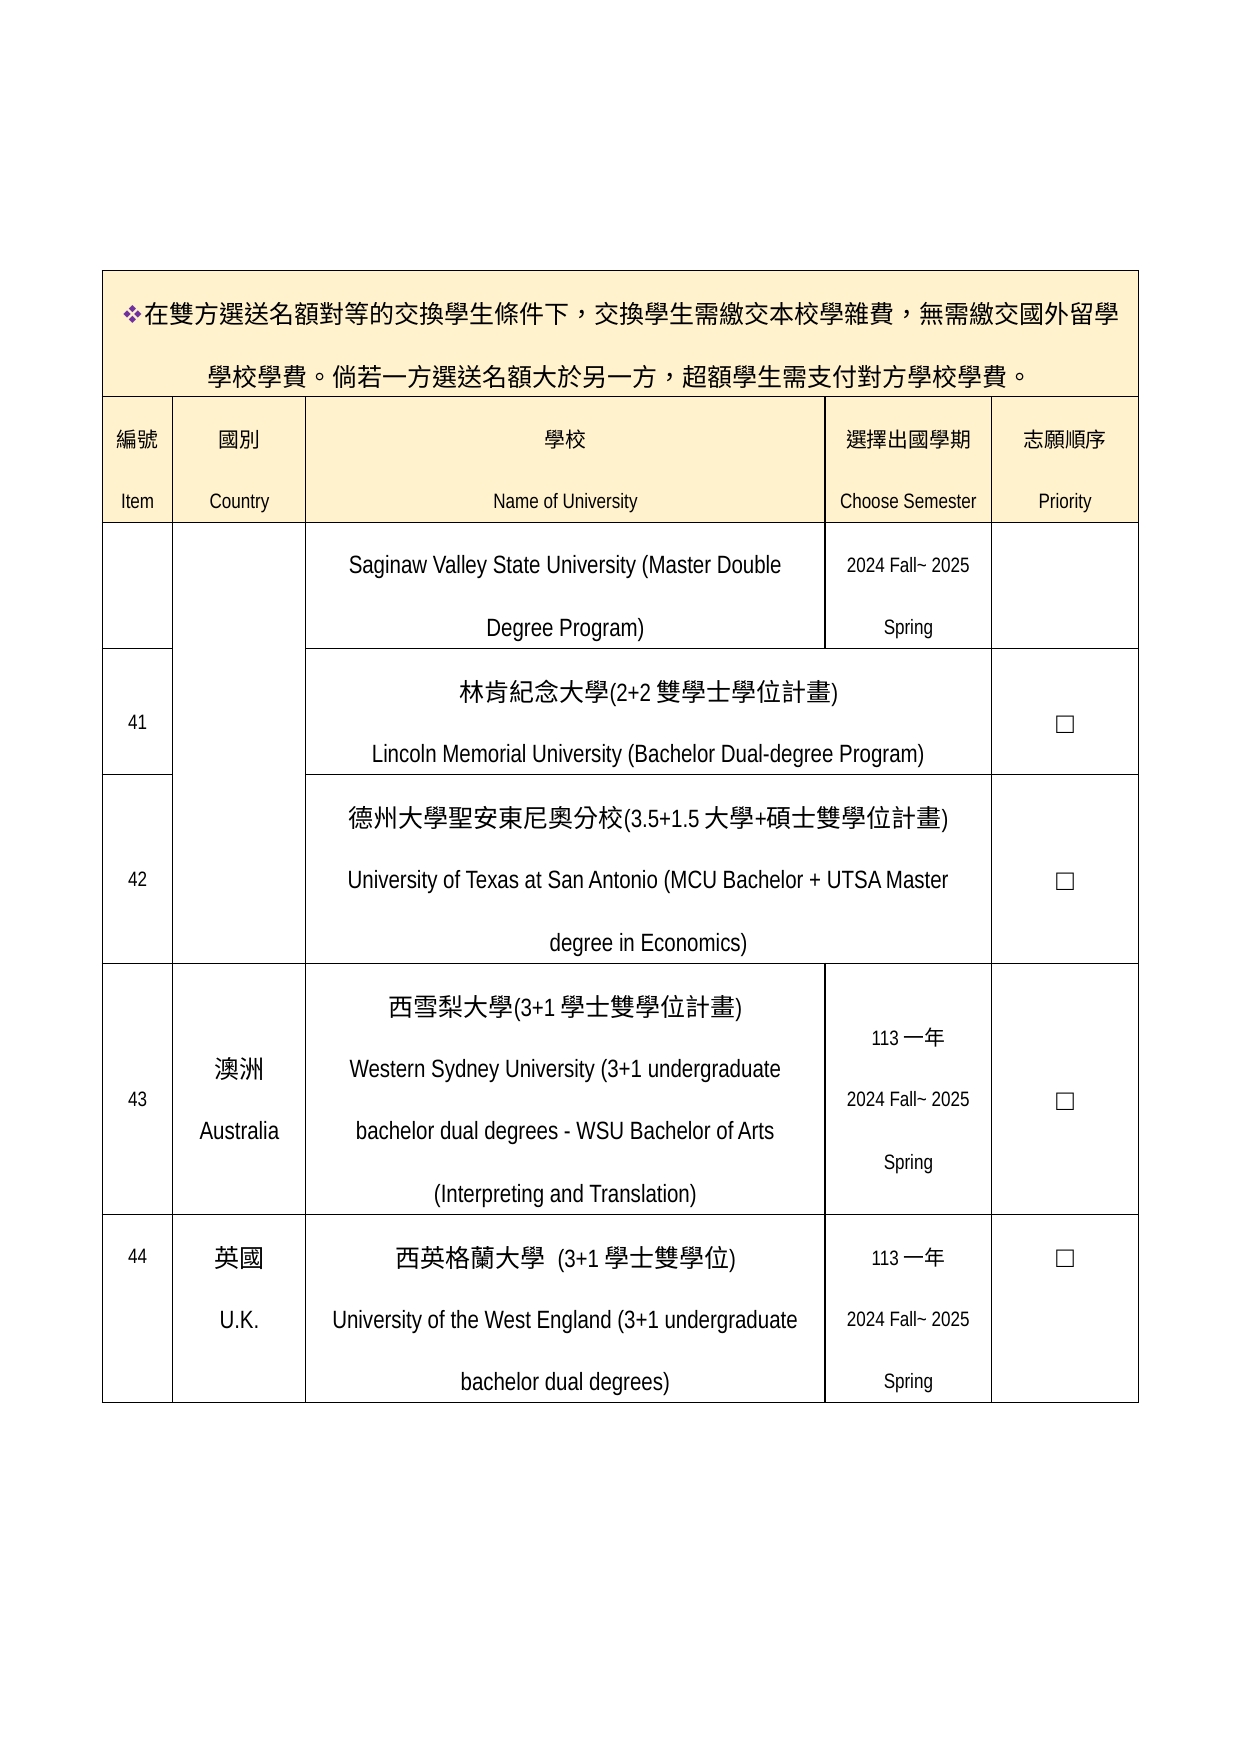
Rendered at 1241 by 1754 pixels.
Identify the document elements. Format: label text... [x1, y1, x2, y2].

table_cell 編號 Item [103, 397, 172, 522]
table_cell □ [992, 775, 1138, 963]
table_cell 113 一年 2024 Fall~ 2025 Spring [826, 1215, 991, 1402]
table_cell 選擇出國學期 Choose Semester [826, 397, 991, 522]
table_cell 西雪梨大學(3+1學士雙學位計畫) Western Sydney University (3+1 undergraduate bachelor dual degrees - WSU Bachelor of Arts (Interpreting and Translation) [306, 964, 824, 1214]
table_cell 西英格蘭大學 (3+1學士雙學位) University of the West England (3+1 undergraduate bachelor dual degrees) [306, 1215, 824, 1402]
table_cell 41 [103, 649, 172, 774]
table_cell [992, 523, 1138, 648]
table_cell [173, 523, 305, 963]
table_cell 國別 Country [173, 397, 305, 522]
table_cell 英國 U.K. [173, 1215, 305, 1402]
table_cell □ [992, 1215, 1138, 1402]
table_cell 44 [103, 1215, 172, 1402]
table_header 在雙方選送名額對等的交換學生條件下，交換學生需繳交本校學雜費，無需繳交國外留學學校學費。倘若一方選送名額大於另一方，超額學生需支付對方學校學費。 [103, 271, 1138, 396]
table_cell 43 [103, 964, 172, 1214]
table_cell 志願順序 Priority [992, 397, 1138, 522]
table_cell 42 [103, 775, 172, 963]
table_cell Saginaw Valley State University (Master Double Degree Program) [306, 523, 824, 648]
table_cell 林肯紀念大學(2+2雙學士學位計畫) Lincoln Memorial University (Bachelor Dual-degree Program) [306, 649, 991, 774]
table_cell 澳洲 Australia [173, 964, 305, 1214]
table_cell 學校 Name of University [306, 397, 824, 522]
table_cell 德州大學聖安東尼奧分校(3.5+1.5大學+碩士雙學位計畫) University of Texas at San Antonio (MCU Bachelor + UTSA Master degree in Economics) [306, 775, 991, 963]
table_cell [103, 523, 172, 648]
table_cell □ [992, 964, 1138, 1214]
table_cell 113 一年 2024 Fall~ 2025 Spring [826, 964, 991, 1214]
table_cell □ [992, 649, 1138, 774]
table_cell 2024 Fall~ 2025 Spring [826, 523, 991, 648]
